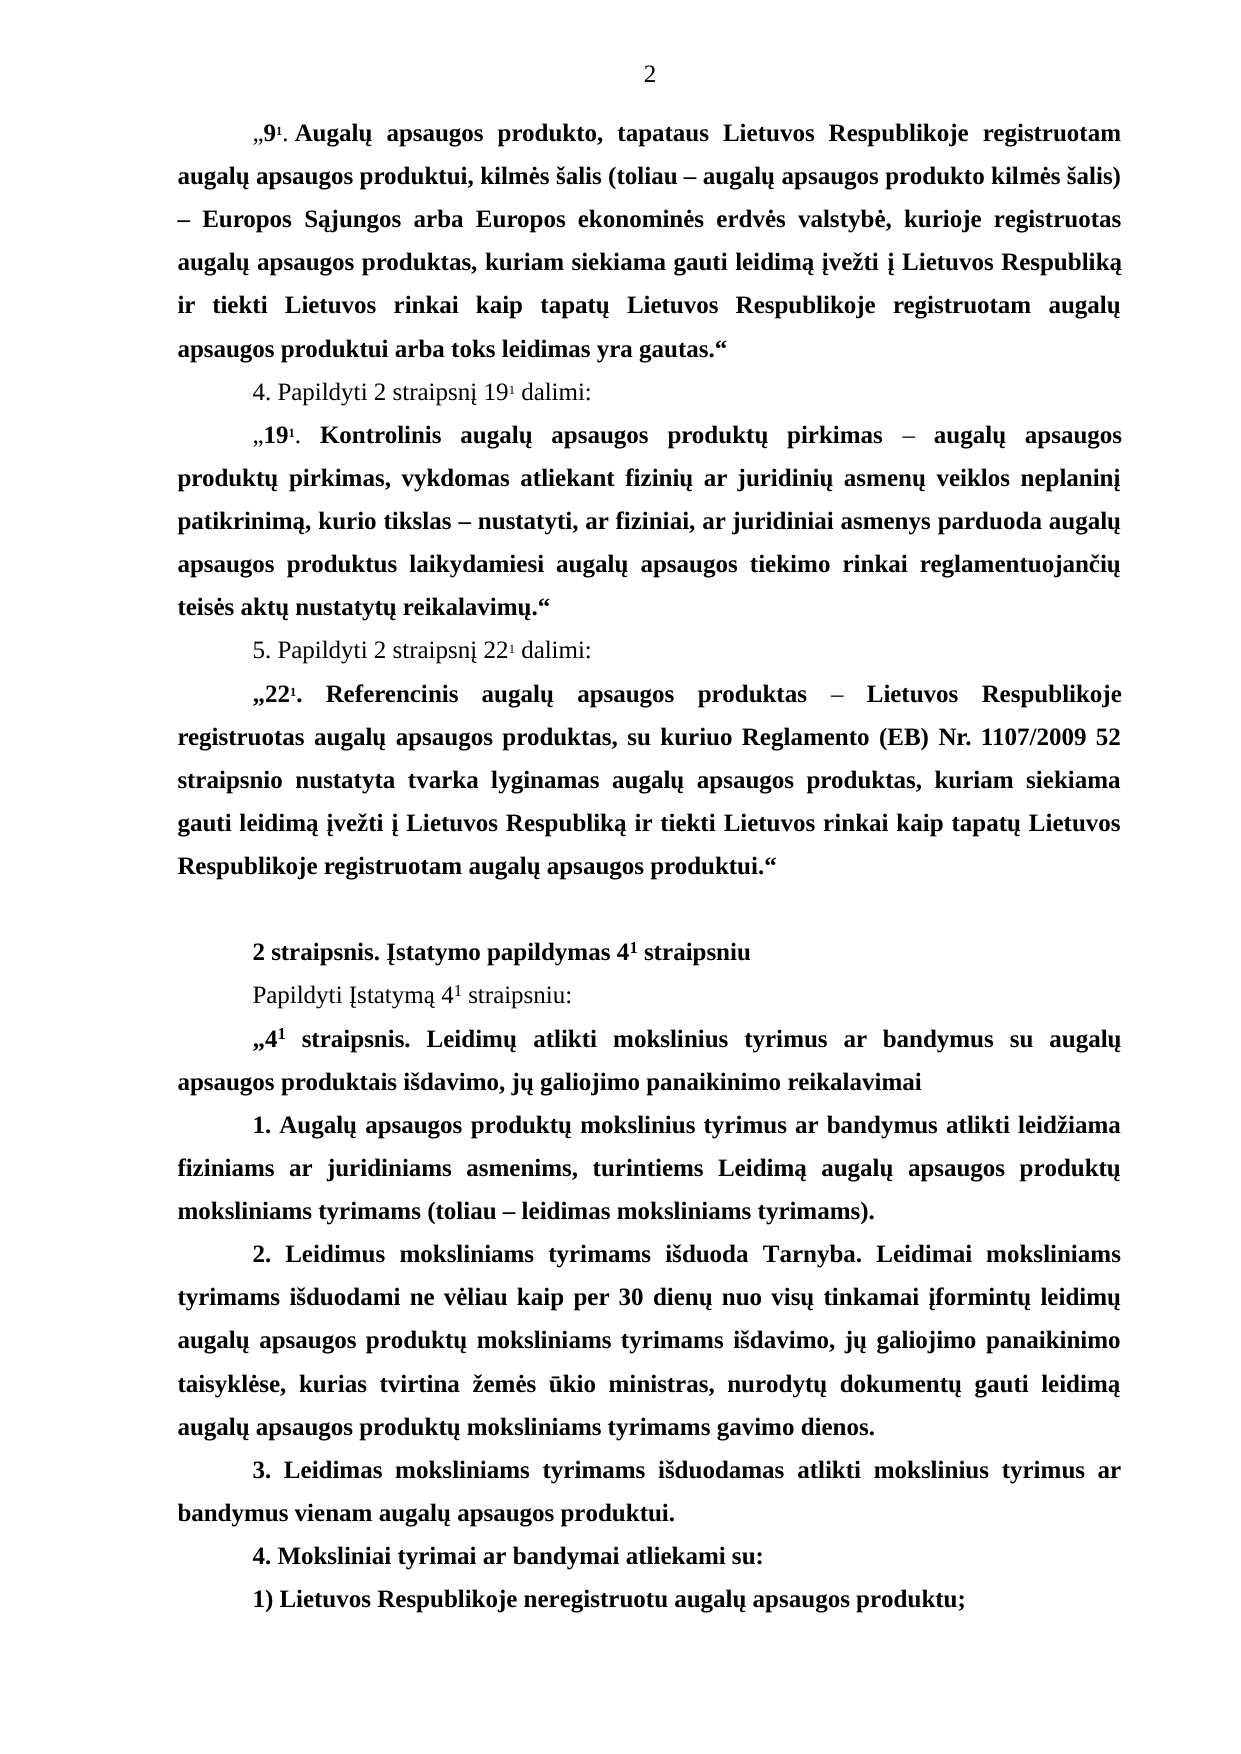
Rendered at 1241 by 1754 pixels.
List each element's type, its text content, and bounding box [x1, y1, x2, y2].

text 2 straipsnis. Įstatymo papildymas 41 straipsniu [177, 937, 1122, 966]
text 1. Augalų apsaugos produktų mokslinius tyrimus ar bandymus atlikti leidžiama fiziniams ar juridiniams asmenims, turintiems Leidimą augalų apsaugos produktų moksliniams tyrimams (toliau – leidimas moksliniams tyrimams). [177, 1110, 1122, 1225]
text 5. Papildyti 2 straipsnį 221 dalimi: [177, 636, 1122, 664]
text „221. Referencinis augalų apsaugos produktas – Lietuvos Respublikoje registruotas augalų apsaugos produktas, su kuriuo Reglamento (EB) Nr. 1107/2009 52 straipsnio nustatyta tvarka lyginamas augalų apsaugos produktas, kuriam siekiama gauti leidimą įvežti į Lietuvos Respubliką ir tiekti Lietuvos rinkai kaip tapatų Lietuvos Respublikoje registruotam augalų apsaugos produktui.“ [177, 679, 1122, 880]
text Papildyti Įstatymą 41 straipsniu: [177, 981, 1122, 1009]
text „91. Augalų apsaugos produkto, tapataus Lietuvos Respublikoje registruotam augalų apsaugos produktui, kilmės šalis (toliau – augalų apsaugos produkto kilmės šalis) – Europos Sąjungos arba Europos ekonominės erdvės valstybė, kurioje registruotas augalų apsaugos produktas, kuriam siekiama gauti leidimą įvežti į Lietuvos Respubliką ir tiekti Lietuvos rinkai kaip tapatų Lietuvos Respublikoje registruotam augalų apsaugos produktui arba toks leidimas yra gautas.“ [177, 118, 1122, 362]
text 4. Papildyti 2 straipsnį 191 dalimi: [177, 377, 1122, 406]
text „191. Kontrolinis augalų apsaugos produktų pirkimas – augalų apsaugos produktų pirkimas, vykdomas atliekant fizinių ar juridinių asmenų veiklos neplaninį patikrinimą, kurio tikslas – nustatyti, ar fiziniai, ar juridiniai asmenys parduoda augalų apsaugos produktus laikydamiesi augalų apsaugos tiekimo rinkai reglamentuojančių teisės aktų nustatytų reikalavimų.“ [177, 420, 1122, 621]
text 3. Leidimas moksliniams tyrimams išduodamas atlikti mokslinius tyrimus ar bandymus vienam augalų apsaugos produktui. [177, 1455, 1122, 1527]
text 4. Moksliniai tyrimai ar bandymai atliekami su: [177, 1541, 1122, 1570]
text 1) Lietuvos Respublikoje neregistruotu augalų apsaugos produktu; [177, 1584, 1122, 1613]
text „41 straipsnis. Leidimų atlikti mokslinius tyrimus ar bandymus su augalų apsaugos produktais išdavimo, jų galiojimo panaikinimo reikalavimai [177, 1024, 1122, 1096]
text 2. Leidimus moksliniams tyrimams išduoda Tarnyba. Leidimai moksliniams tyrimams išduodami ne vėliau kaip per 30 dienų nuo visų tinkamai įformintų leidimų augalų apsaugos produktų moksliniams tyrimams išdavimo, jų galiojimo panaikinimo taisyklėse, kurias tvirtina žemės ūkio ministras, nurodytų dokumentų gauti leidimą augalų apsaugos produktų moksliniams tyrimams gavimo dienos. [177, 1239, 1122, 1441]
